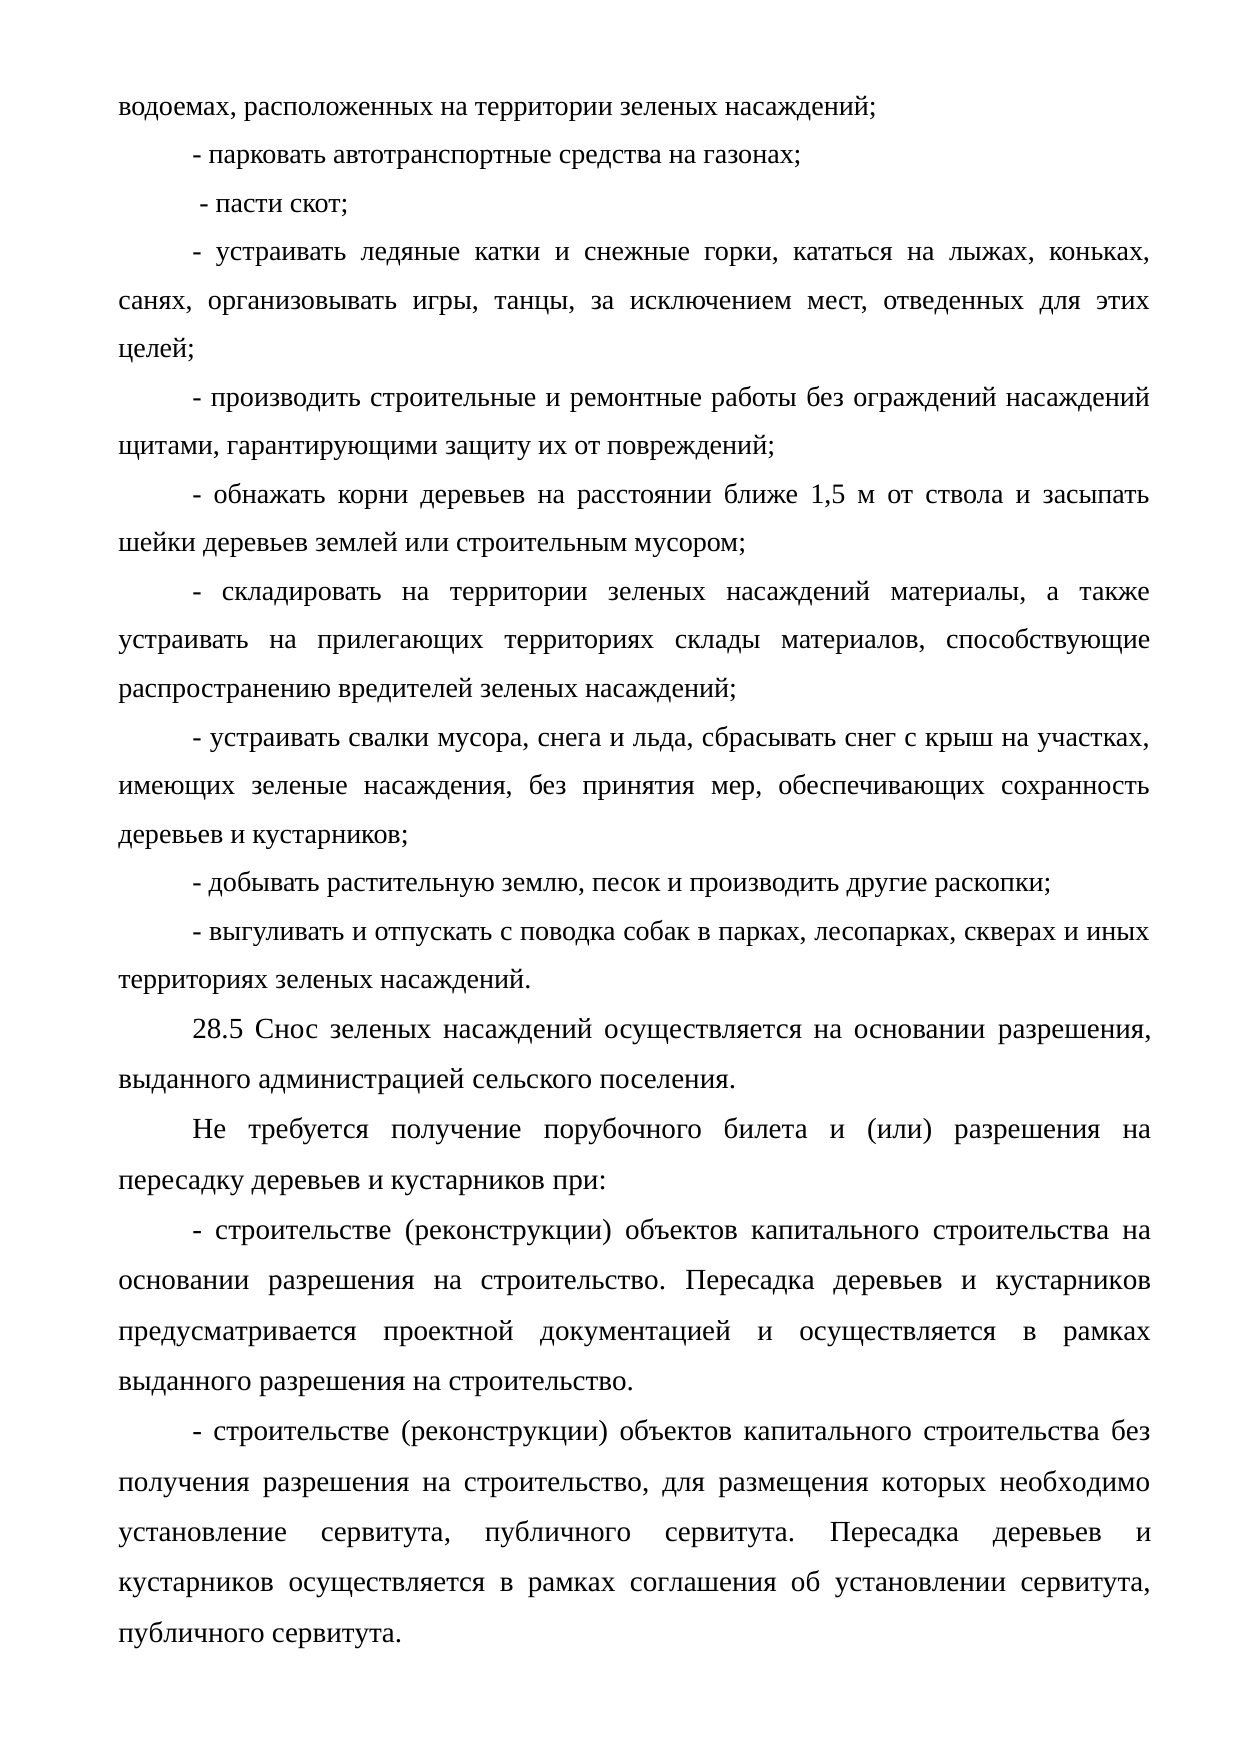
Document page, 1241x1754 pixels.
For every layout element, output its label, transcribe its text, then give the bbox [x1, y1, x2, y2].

text водоемах, расположенных на территории зеленых насаждений; [118, 89, 1151, 121]
text - складировать на территории зеленых насаждений материалы, а также устраивать на прилегающих территориях склады материалов, способствующие распространению вредителей зеленых насаждений; [118, 574, 1151, 703]
text Не требуется получение порубочного билета и (или) разрешения на пересадку деревьев и кустарников при: [118, 1112, 1151, 1195]
title - строительстве (реконструкции) объектов капитального строительства без получения разрешения на строительство, для размещения которых необходимо установление сервитута, публичного сервитута. Пересадка деревьев и кустарников осуществляется в рамках соглашения об установлении сервитута, публичного сервитута. [118, 1413, 1151, 1648]
text - устраивать свалки мусора, снега и льда, сбрасывать снег с крыш на участках, имеющих зеленые насаждения, без принятия мер, обеспечивающих сохранность деревьев и кустарников; [118, 720, 1151, 849]
text 28.5 Снос зеленых насаждений осуществляется на основании разрешения, выданного администрацией сельского поселения. [118, 1011, 1151, 1095]
text - обнажать корни деревьев на расстоянии ближе 1,5 м от ствола и засыпать шейки деревьев землей или строительным мусором; [118, 477, 1151, 558]
text - добывать растительную землю, песок и производить другие раскопки; [118, 865, 1151, 898]
text - парковать автотранспортные средства на газонах; [118, 137, 1151, 169]
text - выгуливать и отпускать с поводка собак в парках, лесопарках, скверах и иных территориях зеленых насаждений. [118, 914, 1151, 995]
title - строительстве (реконструкции) объектов капитального строительства на основании разрешения на строительство. Пересадка деревьев и кустарников предусматривается проектной документацией и осуществляется в рамках выданного разрешения на строительство. [118, 1212, 1151, 1397]
text - производить строительные и ремонтные работы без ограждений насаждений щитами, гарантирующими защиту их от повреждений; [118, 380, 1151, 461]
text - устраивать ледяные катки и снежные горки, кататься на лыжах, коньках, санях, организовывать игры, танцы, за исключением мест, отведенных для этих целей; [118, 234, 1151, 364]
text - пасти скот; [118, 186, 1151, 218]
